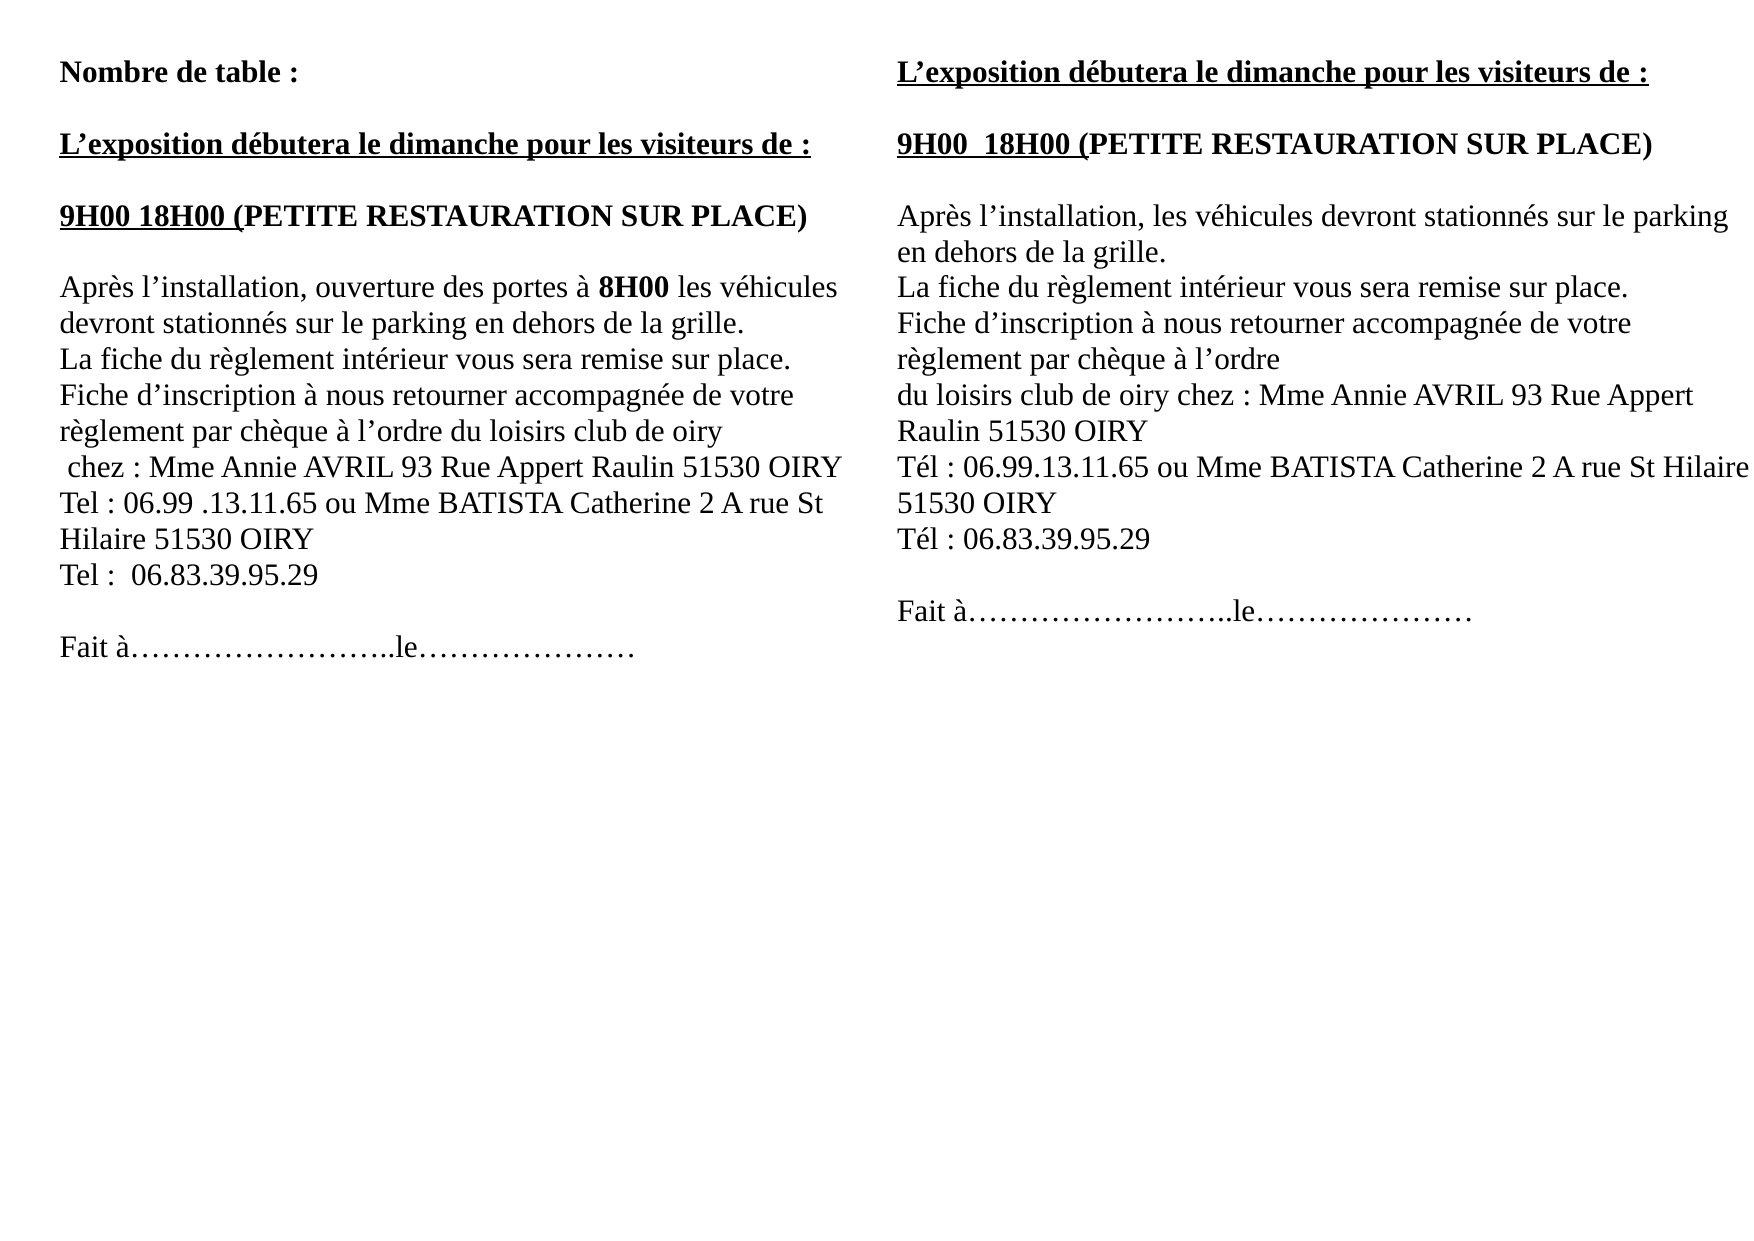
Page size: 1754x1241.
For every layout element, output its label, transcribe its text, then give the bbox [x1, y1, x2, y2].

table_header L’exposition débutera le dimanche pour les visiteurs de : 9H00 18H00 (PETITE RESTAURATION SUR PLACE) Après l’installation, les véhicules devront stationnés sur le parking en dehors de la grille. La fiche du règlement intérieur vous sera remise sur place. Fiche d’inscription à nous retourner accompagnée de votre règlement par chèque à l’ordre du loisirs club de oiry chez : Mme Annie AVRIL 93 Rue Appert Raulin 51530 OIRY Tél : 06.99.13.11.65 ou Mme BATISTA Catherine 2 A rue St Hilaire 51530 OIRY Tél : 06.83.39.95.29 Fait à……………………..le………………… [897, 53, 1753, 916]
table_header PUCE DES COUTURIÈRES ET LOISIRS CRÉATIFS » Vente de Matériel et fournitures de carterie,scrapbooking,pergamano,broderie, cartonnage,mosaïque ,couture,tricot etc.……. SALLE DES FÊTES DE OIRY DIMANCHE 29 MARS 2026 FICHE D’INSCRIPTION Nom. ………………………………………. Prénom :…...……… Adresse :…………………………………………………………. . Code postal :………………………………..Ville :………………. N° de tel :…………………. ……………….Mail ……………….. Nature des objets à exposer :……………………………………… ……………………………………………………………………. Réservation de table (s) : au prix de 5€ la table( tables de 1.80 m) Nombre de table : L’exposition débutera le dimanche pour les visiteurs de : 9H00 18H00 (PETITE RESTAURATION SUR PLACE) Après l’installation, ouverture des portes à 8H00 les véhicules devront stationnés sur le parking en dehors de la grille. La fiche du règlement intérieur vous sera remise sur place. Fiche d’inscription à nous retourner accompagnée de votre règlement par chèque à l’ordre du loisirs club de oiry chez : Mme Annie AVRIL 93 Rue Appert Raulin 51530 OIRY Tel : 06.99 .13.11.65 ou Mme BATISTA Catherine 2 A rue St Hilaire 51530 OIRY Tel : 06.83.39.95.29 Fait à……………………..le………………… [59, 53, 897, 916]
